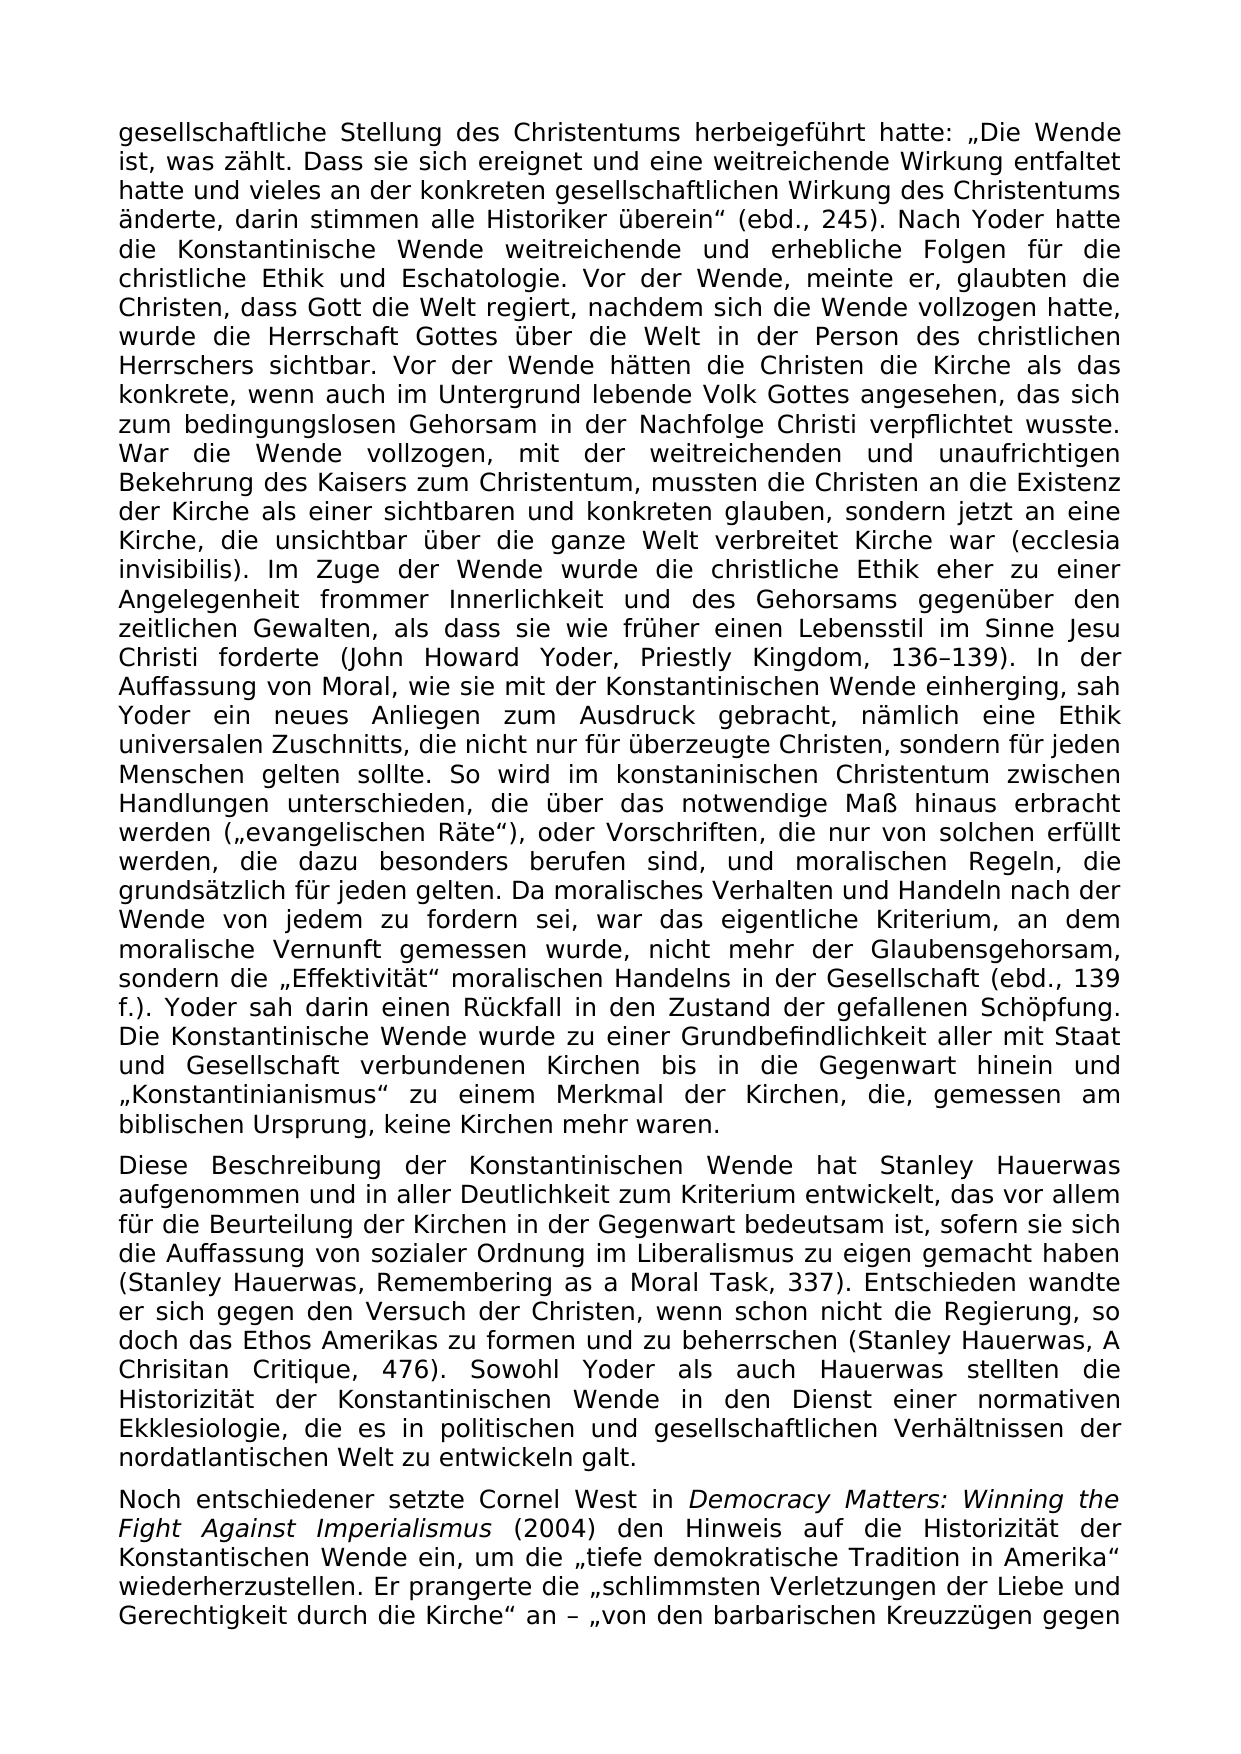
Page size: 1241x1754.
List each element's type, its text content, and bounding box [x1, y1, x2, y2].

text gesellschaftliche Stellung des Christentums herbeigeführt hatte: „Die Wende ist, was zählt. Dass sie sich ereignet und eine weitreichende Wirkung entfaltet hatte und vieles an der konkreten gesellschaftlichen Wirkung des Christentums änderte, darin stimmen alle Historiker überein“ (ebd., 245). Nach Yoder hatte die Konstantinische Wende weitreichende und erhebliche Folgen für die christliche Ethik und Eschatologie. Vor der Wende, meinte er, glaubten die Christen, dass Gott die Welt regiert, nachdem sich die Wende vollzogen hatte, wurde die Herrschaft Gottes über die Welt in der Person des christlichen Herrschers sichtbar. Vor der Wende hätten die Christen die Kirche als das konkrete, wenn auch im Untergrund lebende Volk Gottes angesehen, das sich zum bedingungslosen Gehorsam in der Nachfolge Christi verpflichtet wusste. War die Wende vollzogen, mit der weitreichenden und unaufrichtigen Bekehrung des Kaisers zum Christentum, mussten die Christen an die Existenz der Kirche als einer sichtbaren und konkreten glauben, sondern jetzt an eine Kirche, die unsichtbar über die ganze Welt verbreitet Kirche war (ecclesia invisibilis). Im Zuge der Wende wurde die christliche Ethik eher zu einer Angelegenheit frommer Innerlichkeit und des Gehorsams gegenüber den zeitlichen Gewalten, als dass sie wie früher einen Lebensstil im Sinne Jesu Christi forderte (John Howard Yoder, Priestly Kingdom, 136–139). In der Auffassung von Moral, wie sie mit der Konstantinischen Wende einherging, sah Yoder ein neues Anliegen zum Ausdruck gebracht, nämlich eine Ethik universalen Zuschnitts, die nicht nur für überzeugte Christen, sondern für jeden Menschen gelten sollte. So wird im konstaninischen Christentum zwischen Handlungen unterschieden, die über das notwendige Maß hinaus erbracht werden („evangelischen Räte“), oder Vorschriften, die nur von solchen erfüllt werden, die dazu besonders berufen sind, und moralischen Regeln, die grundsätzlich für jeden gelten. Da moralisches Verhalten und Handeln nach der Wende von jedem zu fordern sei, war das eigentliche Kriterium, an dem moralische Vernunft gemessen wurde, nicht mehr der Glaubensgehorsam, sondern die „Effektivität“ moralischen Handelns in der Gesellschaft (ebd., 139 f.). Yoder sah darin einen Rückfall in den Zustand der gefallenen Schöpfung. Die Konstantinische Wende wurde zu einer Grundbefindlichkeit aller mit Staat und Gesellschaft verbundenen Kirchen bis in die Gegenwart hinein und „Konstantinianismus“ zu einem Merkmal der Kirchen, die, gemessen am biblischen Ursprung, keine Kirchen mehr waren. [118, 118, 1122, 1139]
text Noch entschiedener setzte Cornel West in Democracy Matters: Winning the Fight Against Imperialismus (2004) den Hinweis auf die Historizität der Konstantischen Wende ein, um die „tiefe demokratische Tradition in Amerika“ wiederherzustellen. Er prangerte die „schlimmsten Verletzungen der Liebe und Gerechtigkeit durch die Kirche“ an – „von den barbarischen Kreuzzügen gegen [118, 1485, 1122, 1631]
text Diese Beschreibung der Konstantinischen Wende hat Stanley Hauerwas aufgenommen und in aller Deutlichkeit zum Kriterium entwickelt, das vor allem für die Beurteilung der Kirchen in der Gegenwart bedeutsam ist, sofern sie sich die Auffassung von sozialer Ordnung im Liberalismus zu eigen gemacht haben (Stanley Hauerwas, Remembering as a Moral Task, 337). Entschieden wandte er sich gegen den Versuch der Christen, wenn schon nicht die Regierung, so doch das Ethos Amerikas zu formen und zu beherrschen (Stanley Hauerwas, A Chrisitan Critique, 476). Sowohl Yoder als auch Hauerwas stellten die Historizität der Konstantinischen Wende in den Dienst einer normativen Ekklesiologie, die es in politischen und gesellschaftlichen Verhältnissen der nordatlantischen Welt zu entwickeln galt. [118, 1151, 1122, 1472]
